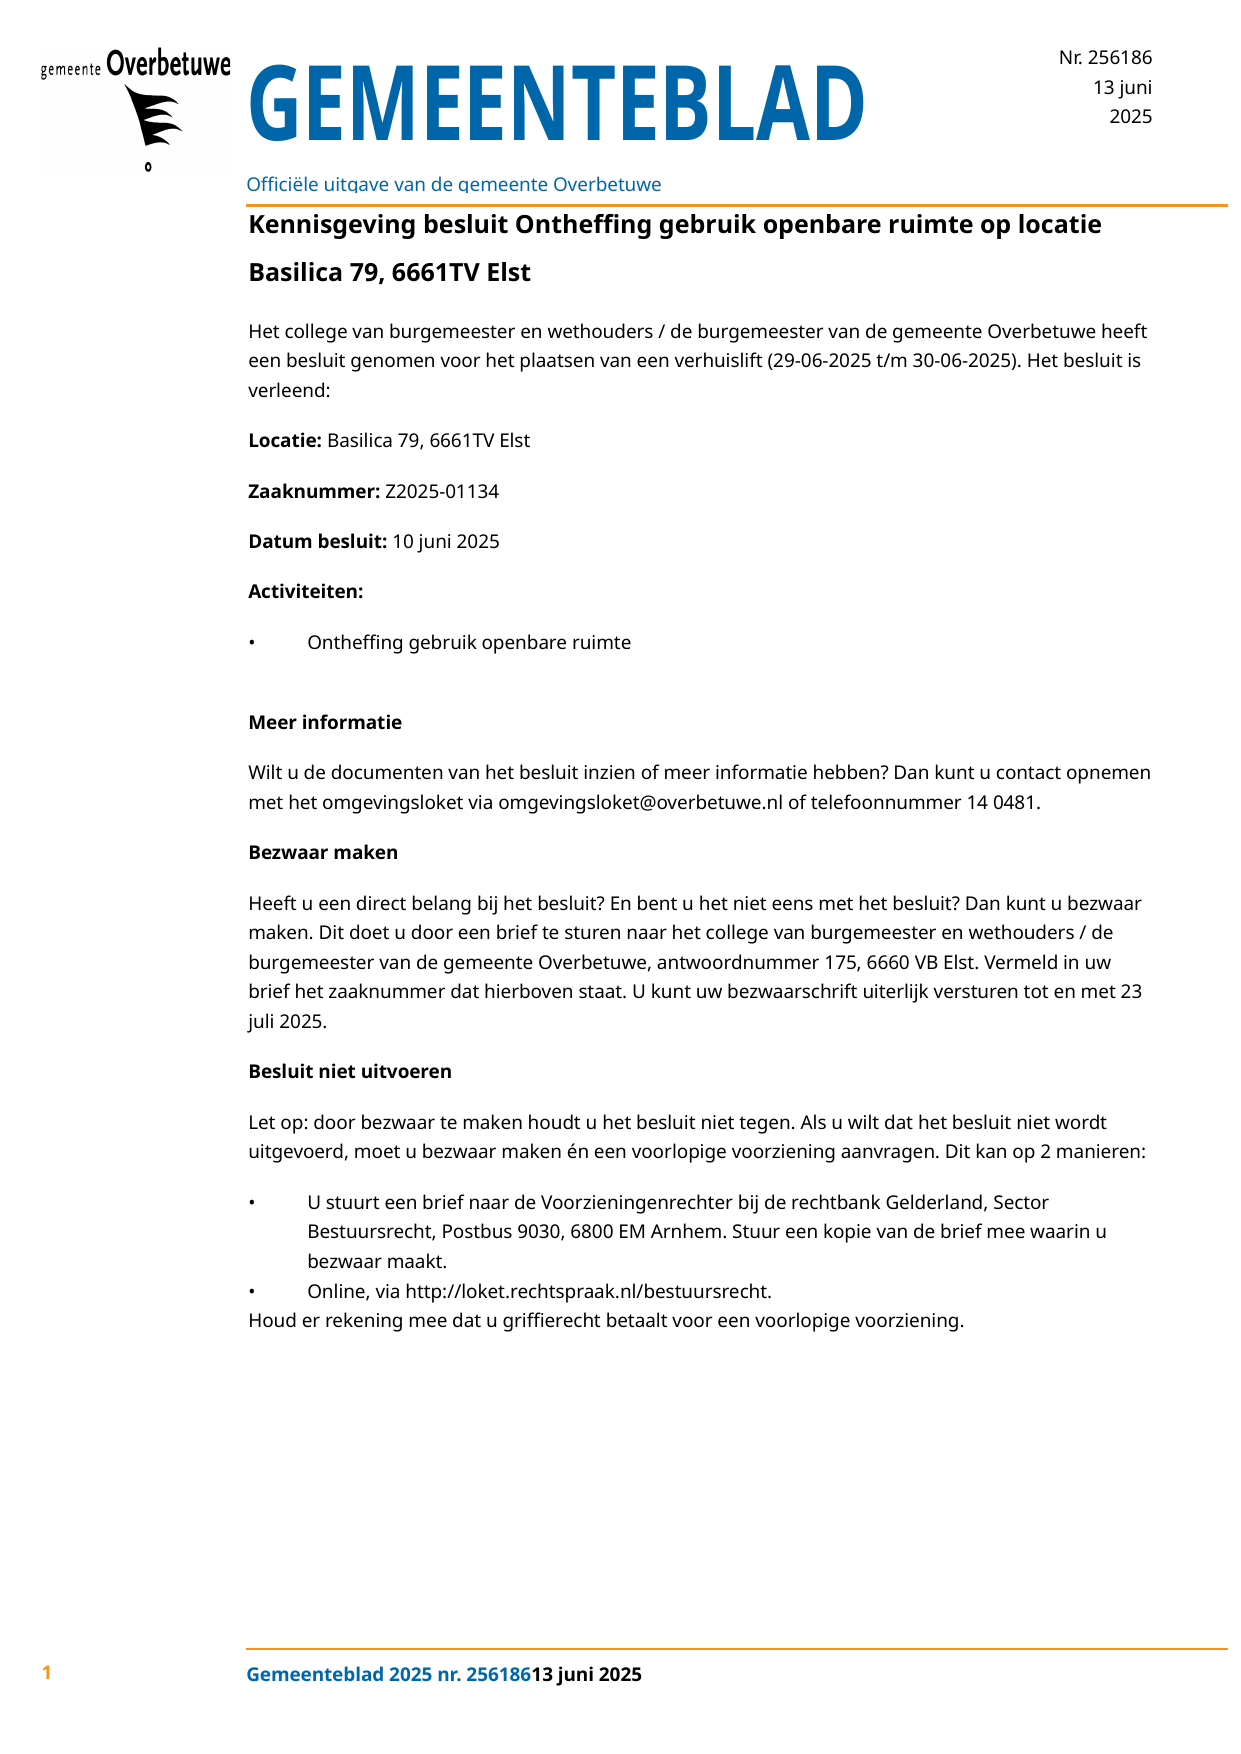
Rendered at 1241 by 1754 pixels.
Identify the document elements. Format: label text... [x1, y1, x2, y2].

text Locatie: Basilica 79, 6661TV Elst [248, 427, 1152, 453]
text Wilt u de documenten van het besluit inzien of meer informatie hebben? Dan kunt u contact opnemen met het omgevingsloket via omgevingsloket@overbetuwe.nl of telefoonnummer 14 0481. [248, 759, 1152, 815]
text Activiteiten: [248, 579, 1152, 604]
text Kennisgeving besluit Ontheffing gebruik openbare ruimte op locatie Basilica 79, 6661TV Elst [248, 207, 1152, 288]
picture [41, 47, 231, 172]
text Zaaknummer: Z2025-01134 [248, 478, 1152, 504]
text Meer informatie [248, 709, 1152, 735]
list U stuurt een brief naar de Voorzieningenrechter bij de rechtbank Gelderland, Sector Bestuursrecht, Postbus 9030, 6800 EM Arnhem. Stuur een kopie van de brief mee waarin u bezwaar maakt. [248, 1189, 1152, 1274]
text Besluit niet uitvoeren [248, 1059, 1152, 1084]
text Let op: door bezwaar te maken houdt u het besluit niet tegen. Als u wilt dat het besluit niet wordt uitgevoerd, moet u bezwaar maken én een voorlopige voorziening aanvragen. Dit kan op 2 manieren: [248, 1109, 1152, 1164]
text Houd er rekening mee dat u griffierecht betaalt voor een voorlopige voorziening. [248, 1307, 1152, 1333]
text Het college van burgemeester en wethouders / de burgemeester van de gemeente Overbetuwe heeft een besluit genomen voor het plaatsen van een verhuislift (29-06-2025 t/m 30-06-2025). Het besluit is verleend: [248, 318, 1152, 403]
text Heeft u een direct belang bij het besluit? En bent u het niet eens met het besluit? Dan kunt u bezwaar maken. Dit doet u door een brief te sturen naar het college van burgemeester en wethouders / de burgemeester van de gemeente Overbetuwe, antwoordnummer 175, 6660 VB Elst. Vermeld in uw brief het zaaknummer dat hierboven staat. U kunt uw bezwaarschrift uiterlijk versturen tot en met 23 juli 2025. [248, 890, 1152, 1034]
text Datum besluit: 10 juni 2025 [248, 528, 1152, 554]
list Online, via http://loket.rechtspraak.nl/bestuursrecht. [248, 1278, 1152, 1304]
list Ontheffing gebruik openbare ruimte [248, 629, 1152, 655]
text Bezwaar maken [248, 839, 1152, 865]
